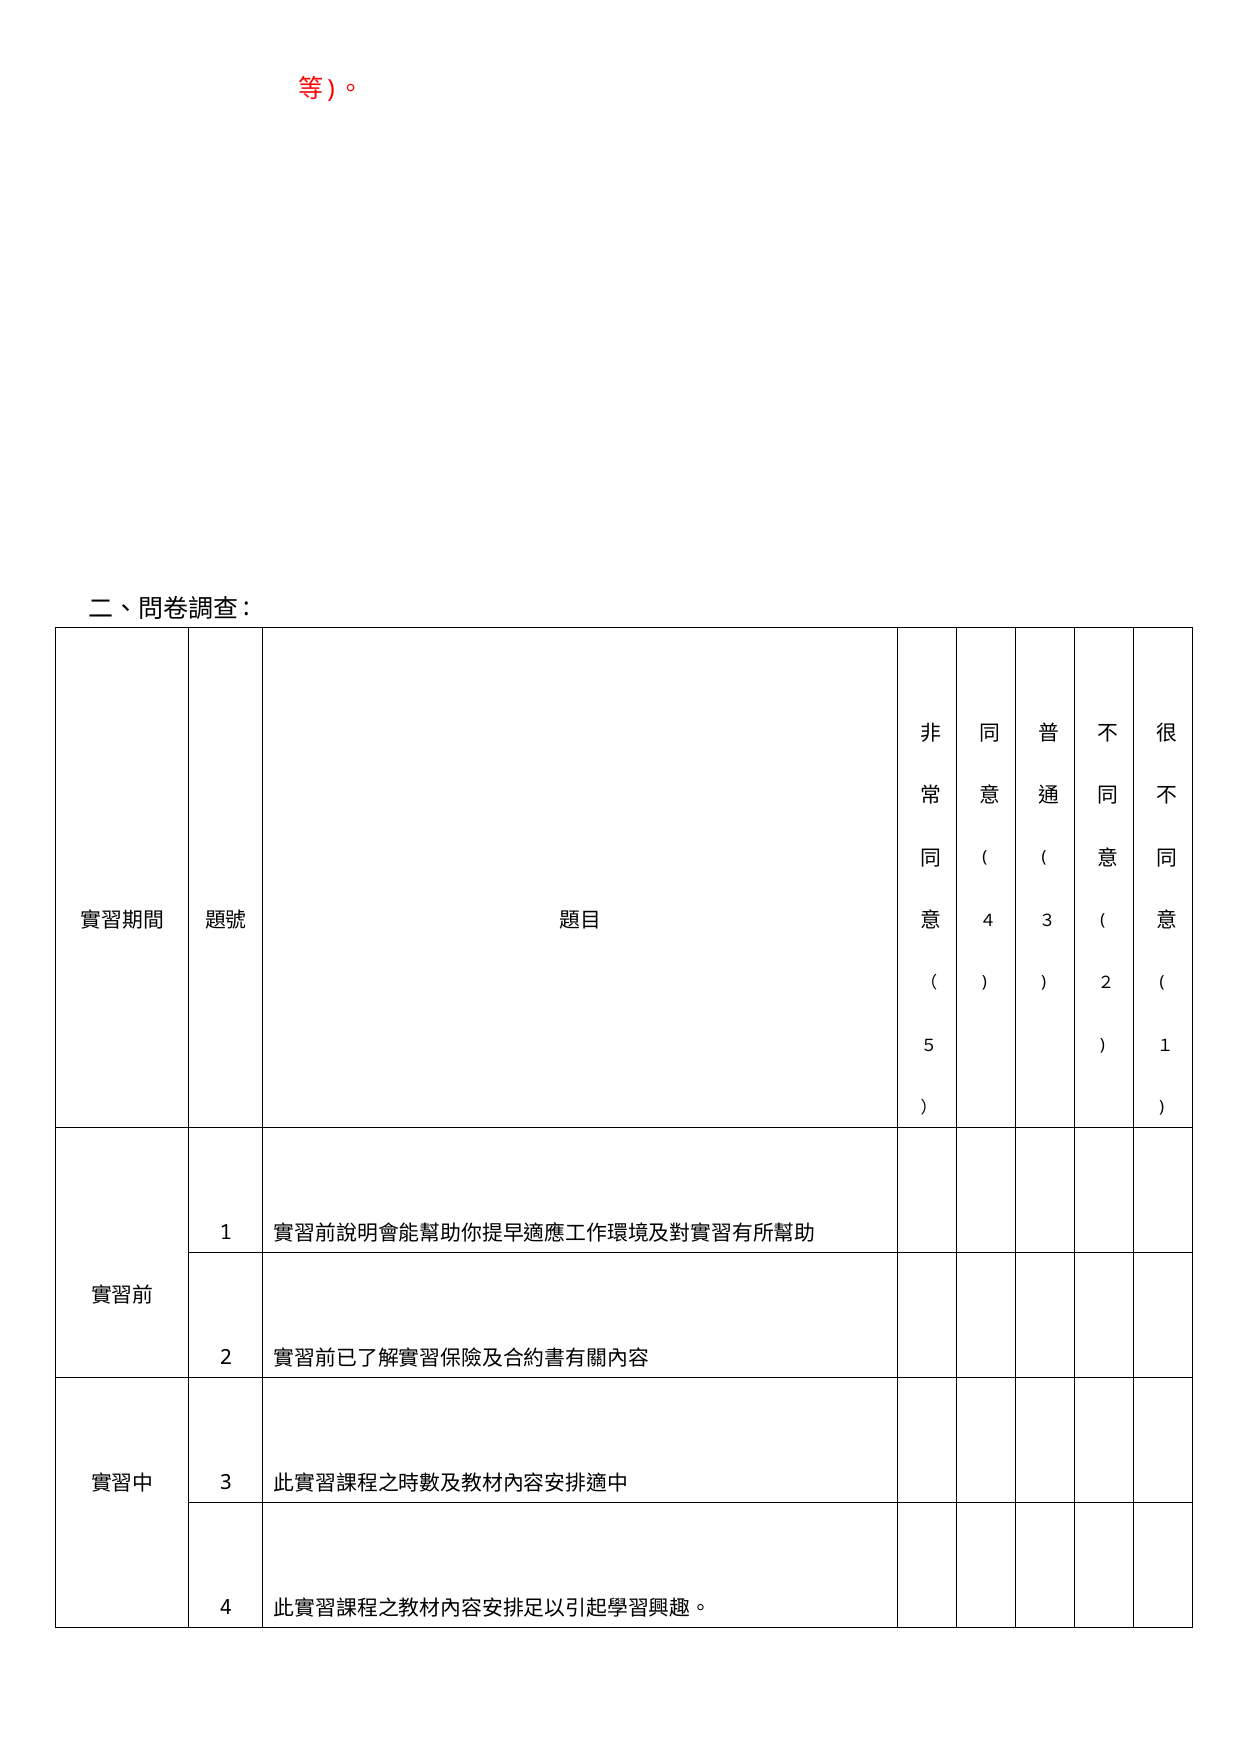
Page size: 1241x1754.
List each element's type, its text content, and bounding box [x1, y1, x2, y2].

text 二、問卷調查: [89, 564, 1152, 627]
table_cell [957, 1253, 1015, 1377]
table_cell 實習前說明會能幫助你提早適應工作環境及對實習有所幫助 [263, 1128, 897, 1252]
table_cell [898, 1128, 956, 1252]
table_cell 實習前 [56, 1128, 188, 1377]
table_cell [1075, 1253, 1133, 1377]
table_cell [898, 1503, 956, 1627]
table_cell [957, 1503, 1015, 1627]
table_cell [898, 1378, 956, 1502]
table_cell [1134, 1128, 1192, 1252]
table_cell [1016, 1503, 1074, 1627]
table_header 題目 [263, 628, 897, 1127]
table_cell [1075, 1128, 1133, 1252]
table_header 題號 [189, 628, 262, 1127]
table_cell [1134, 1253, 1192, 1377]
table_cell [1016, 1253, 1074, 1377]
table_cell 此實習課程之教材內容安排足以引起學習興趣。 [263, 1503, 897, 1627]
table_header 普通(３) [1016, 628, 1074, 1127]
table_cell 2 [189, 1253, 262, 1377]
table_header 不同意(２) [1075, 628, 1133, 1127]
table_header 實習期間 [56, 628, 188, 1127]
table_cell [1075, 1503, 1133, 1627]
table_cell [1134, 1503, 1192, 1627]
table_cell [1134, 1378, 1192, 1502]
table_cell [957, 1378, 1015, 1502]
text 等)。 [89, 64, 1152, 106]
table_cell 3 [189, 1378, 262, 1502]
table_header 很不同意(１) [1134, 628, 1192, 1127]
table_cell 此實習課程之時數及教材內容安排適中 [263, 1378, 897, 1502]
table_cell 實習中 [56, 1378, 188, 1627]
table_cell [898, 1253, 956, 1377]
table_cell 1 [189, 1128, 262, 1252]
table_cell [1075, 1378, 1133, 1502]
table_cell [1016, 1378, 1074, 1502]
table_cell [957, 1128, 1015, 1252]
table_cell 實習前已了解實習保險及合約書有關內容 [263, 1253, 897, 1377]
table_header 非常同意（５） [898, 628, 956, 1127]
table_header 同意(４) [957, 628, 1015, 1127]
table_cell 4 [189, 1503, 262, 1627]
table_cell [1016, 1128, 1074, 1252]
